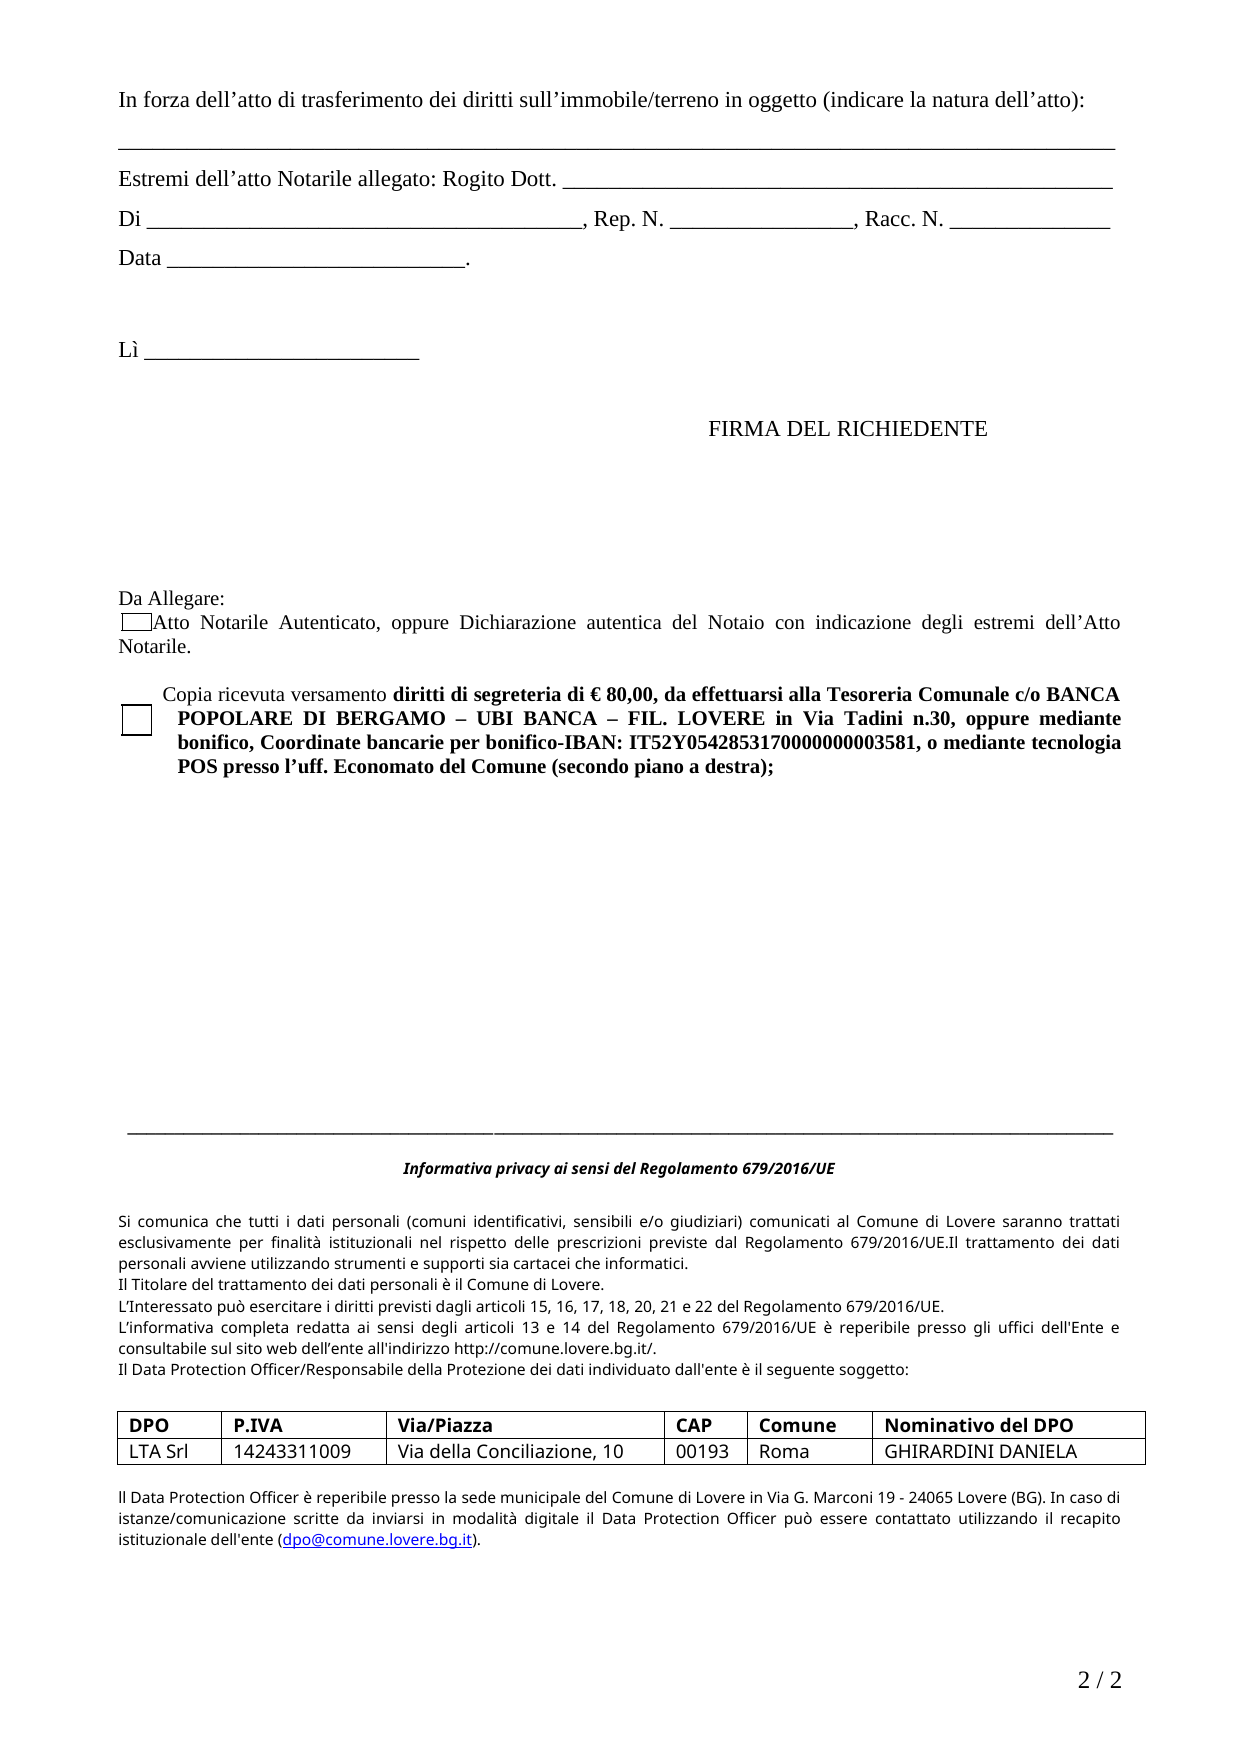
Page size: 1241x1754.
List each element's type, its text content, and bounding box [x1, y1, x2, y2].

text ll Data Protection Officer è reperibile presso la sede municipale del Comune di Lovere in Via G. Marconi 19 - 24065 Lovere (BG). In caso di istanze/comunicazione scritte da inviarsi in modalità digitale il Data Protection Officer può essere contattato utilizzando il recapito istituzionale dell'ente (dpo@comune.lovere.bg.it). [118, 1486, 1122, 1550]
table_header Nominativo del DPO [873, 1412, 1145, 1437]
text Da Allegare: [118, 586, 1122, 609]
text L’informativa completa redatta ai sensi degli articoli 13 e 14 del Regolamento 679/2016/UE è reperibile presso gli uffici dell'Ente e consultabile sul sito web dell’ente all'indirizzo http://comune.lovere.bg.it/. [118, 1317, 1122, 1359]
table_header Comune [748, 1412, 872, 1437]
table_cell GHIRARDINI DANIELA [873, 1439, 1145, 1464]
text _______________________________________________________________________________________ [118, 126, 1122, 152]
table_cell Via della Conciliazione, 10 [387, 1439, 664, 1464]
table_cell Roma [748, 1439, 872, 1464]
text Lì ________________________ [118, 336, 1122, 363]
text In forza dell’atto di trasferimento dei diritti sull’immobile/terreno in oggetto (indicare la natura dell’atto): [118, 86, 1122, 113]
text Informativa privacy ai sensi del Regolamento 679/2016/UE [118, 1158, 1122, 1179]
table_header CAP [665, 1412, 747, 1437]
table_cell 00193 [665, 1439, 747, 1464]
text Estremi dell’atto Notarile allegato: Rogito Dott. ________________________________________________ [118, 165, 1122, 192]
text Di ______________________________________, Rep. N. ________________, Racc. N. ______________ [118, 205, 1122, 231]
table_header P.IVA [222, 1412, 386, 1437]
table_header Via/Piazza [387, 1412, 664, 1437]
text _________________________________________________________________________________________________________ [120, 1115, 1122, 1136]
table_cell LTA Srl [118, 1439, 221, 1464]
text Il Titolare del trattamento dei dati personali è il Comune di Lovere. [118, 1274, 1122, 1295]
text Data __________________________. [118, 244, 1122, 271]
text Si comunica che tutti i dati personali (comuni identificativi, sensibili e/o giudiziari) comunicati al Comune di Lovere saranno trattati esclusivamente per finalità istituzionali nel rispetto delle prescrizioni previste dal Regolamento 679/2016/UE.Il trattamento dei dati personali avviene utilizzando strumenti e supporti sia cartacei che informatici. [118, 1180, 1122, 1274]
text FIRMA DEL RICHIEDENTE [118, 415, 1122, 442]
text L’Interessato può esercitare i diritti previsti dagli articoli 15, 16, 17, 18, 20, 21 e 22 del Regolamento 679/2016/UE. [118, 1295, 1122, 1317]
text Il Data Protection Officer/Responsabile della Protezione dei dati individuato dall'ente è il seguente soggetto: [118, 1359, 1122, 1380]
text Copia ricevuta versamento diritti di segreteria di € 80,00, da effettuarsi alla Tesoreria Comunale c/o BANCA POPOLARE DI BERGAMO – UBI BANCA – FIL. LOVERE in Via Tadini n.30, oppure mediante bonifico, Coordinate bancarie per bonifico-IBAN: IT52Y0542853170000000003581, o mediante tecnologia POS presso l’uff. Economato del Comune (secondo piano a destra); [162, 682, 1122, 778]
table_cell 14243311009 [222, 1439, 386, 1464]
table_header DPO [118, 1412, 221, 1437]
text Atto Notarile Autenticato, oppure Dichiarazione autentica del Notaio con indicazione degli estremi dell’Atto Notarile. [118, 609, 1122, 658]
